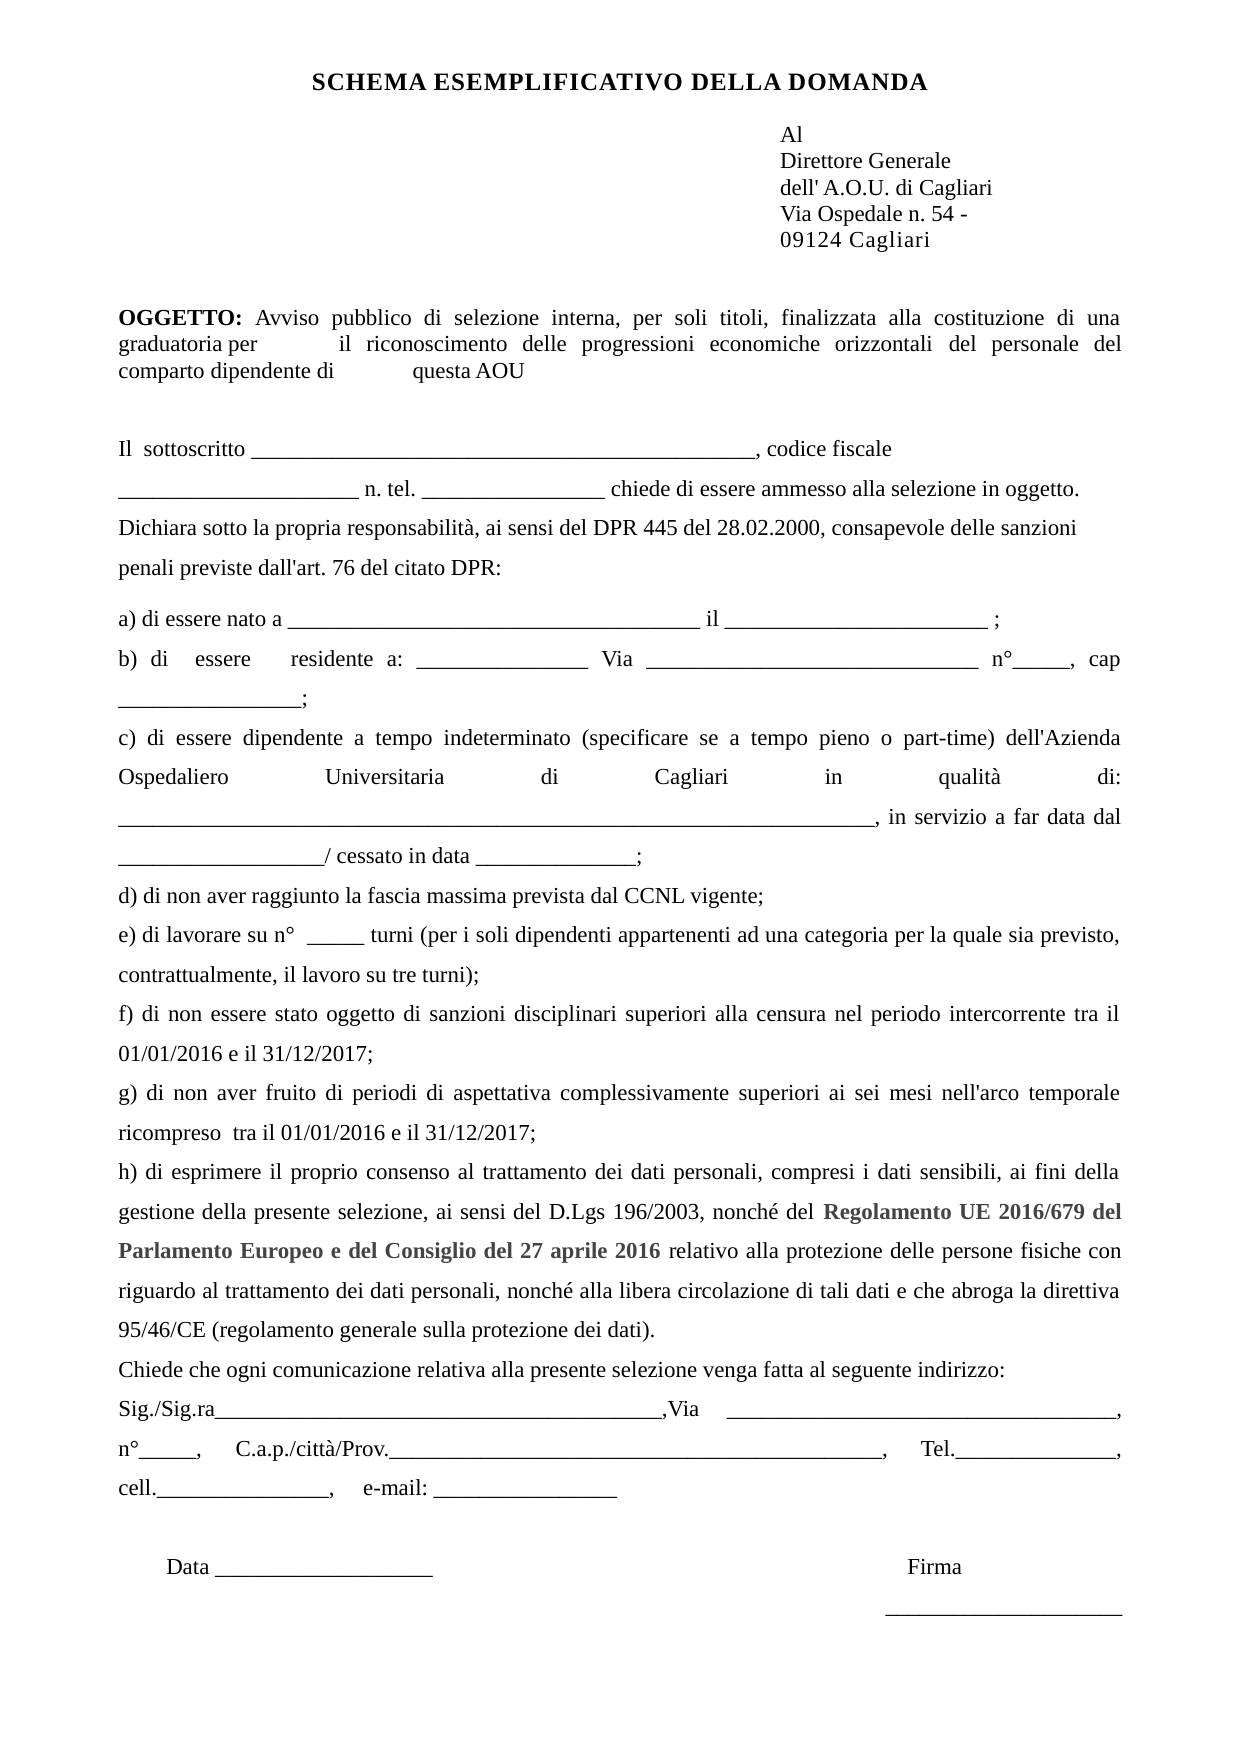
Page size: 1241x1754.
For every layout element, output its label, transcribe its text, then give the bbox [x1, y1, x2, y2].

text Data ___________________ Firma [118, 1553, 1122, 1619]
text Chiede che ogni comunicazione relativa alla presente selezione venga fatta al seguente indirizzo: [118, 1356, 1122, 1382]
text SCHEMA ESEMPLIFICATIVO DELLA DOMANDA [118, 67, 1122, 96]
text h) di esprimere il proprio consenso al trattamento dei dati personali, compresi i dati sensibili, ai fini della gestione della presente selezione, ai sensi del D.Lgs 196/2003, nonché del Regolamento UE 2016/679 del Parlamento Europeo e del Consiglio del 27 aprile 2016 relativo alla protezione delle persone fisiche con riguardo al trattamento dei dati personali, nonché alla libera circolazione di tali dati e che abroga la direttiva 95/46/CE (regolamento generale sulla protezione dei dati). [118, 1158, 1122, 1342]
text Al [118, 121, 1122, 147]
text e) di lavorare su n° _____ turni (per i soli dipendenti appartenenti ad una categoria per la quale sia previsto, contrattualmente, il lavoro su tre turni); [118, 921, 1122, 987]
text Il sottoscritto ____________________________________________, codice fiscale _____________________ n. tel. ________________ chiede di essere ammesso alla selezione in oggetto. Dichiara sotto la propria responsabilità, ai sensi del DPR 445 del 28.02.2000, consapevole delle sanzioni penali previste dall'art. 76 del citato DPR: [118, 435, 1123, 580]
text d) di non aver raggiunto la fascia massima prevista dal CCNL vigente; [118, 882, 1122, 908]
text c) di essere dipendente a tempo indeterminato (specificare se a tempo pieno o part-time) dell'Azienda Ospedaliero Universitaria di Cagliari in qualità di: __________________________________________________________________, in servizio a far data dal __________________/ cessato in data ______________; [118, 724, 1122, 869]
text Via Ospedale n. 54 - [118, 200, 1122, 226]
text b) di essere residente a: _______________ Via _____________________________ n°_____, cap ________________; [118, 645, 1122, 711]
text Direttore Generale [118, 147, 1122, 174]
text a) di essere nato a ____________________________________ il _______________________ ; [118, 606, 1122, 632]
text 09124 Cagliari [118, 226, 1122, 253]
text f) di non essere stato oggetto di sanzioni disciplinari superiori alla censura nel periodo intercorrente tra il 01/01/2016 e il 31/12/2017; [118, 1000, 1122, 1066]
text g) di non aver fruito di periodi di aspettativa complessivamente superiori ai sei mesi nell'arco temporale ricompreso tra il 01/01/2016 e il 31/12/2017; [118, 1079, 1122, 1145]
text Sig./Sig.ra_______________________________________,Via __________________________________, n°_____, C.a.p./città/Prov.___________________________________________, Tel.______________, cell._______________, e-mail: ________________ [118, 1395, 1122, 1500]
text dell' A.O.U. di Cagliari [118, 174, 1122, 200]
text OGGETTO: Avviso pubblico di selezione interna, per soli titoli, finalizzata alla costituzione di una graduatoria per il riconoscimento delle progressioni economiche orizzontali del personale del comparto dipendente di questa AOU [118, 304, 1122, 383]
